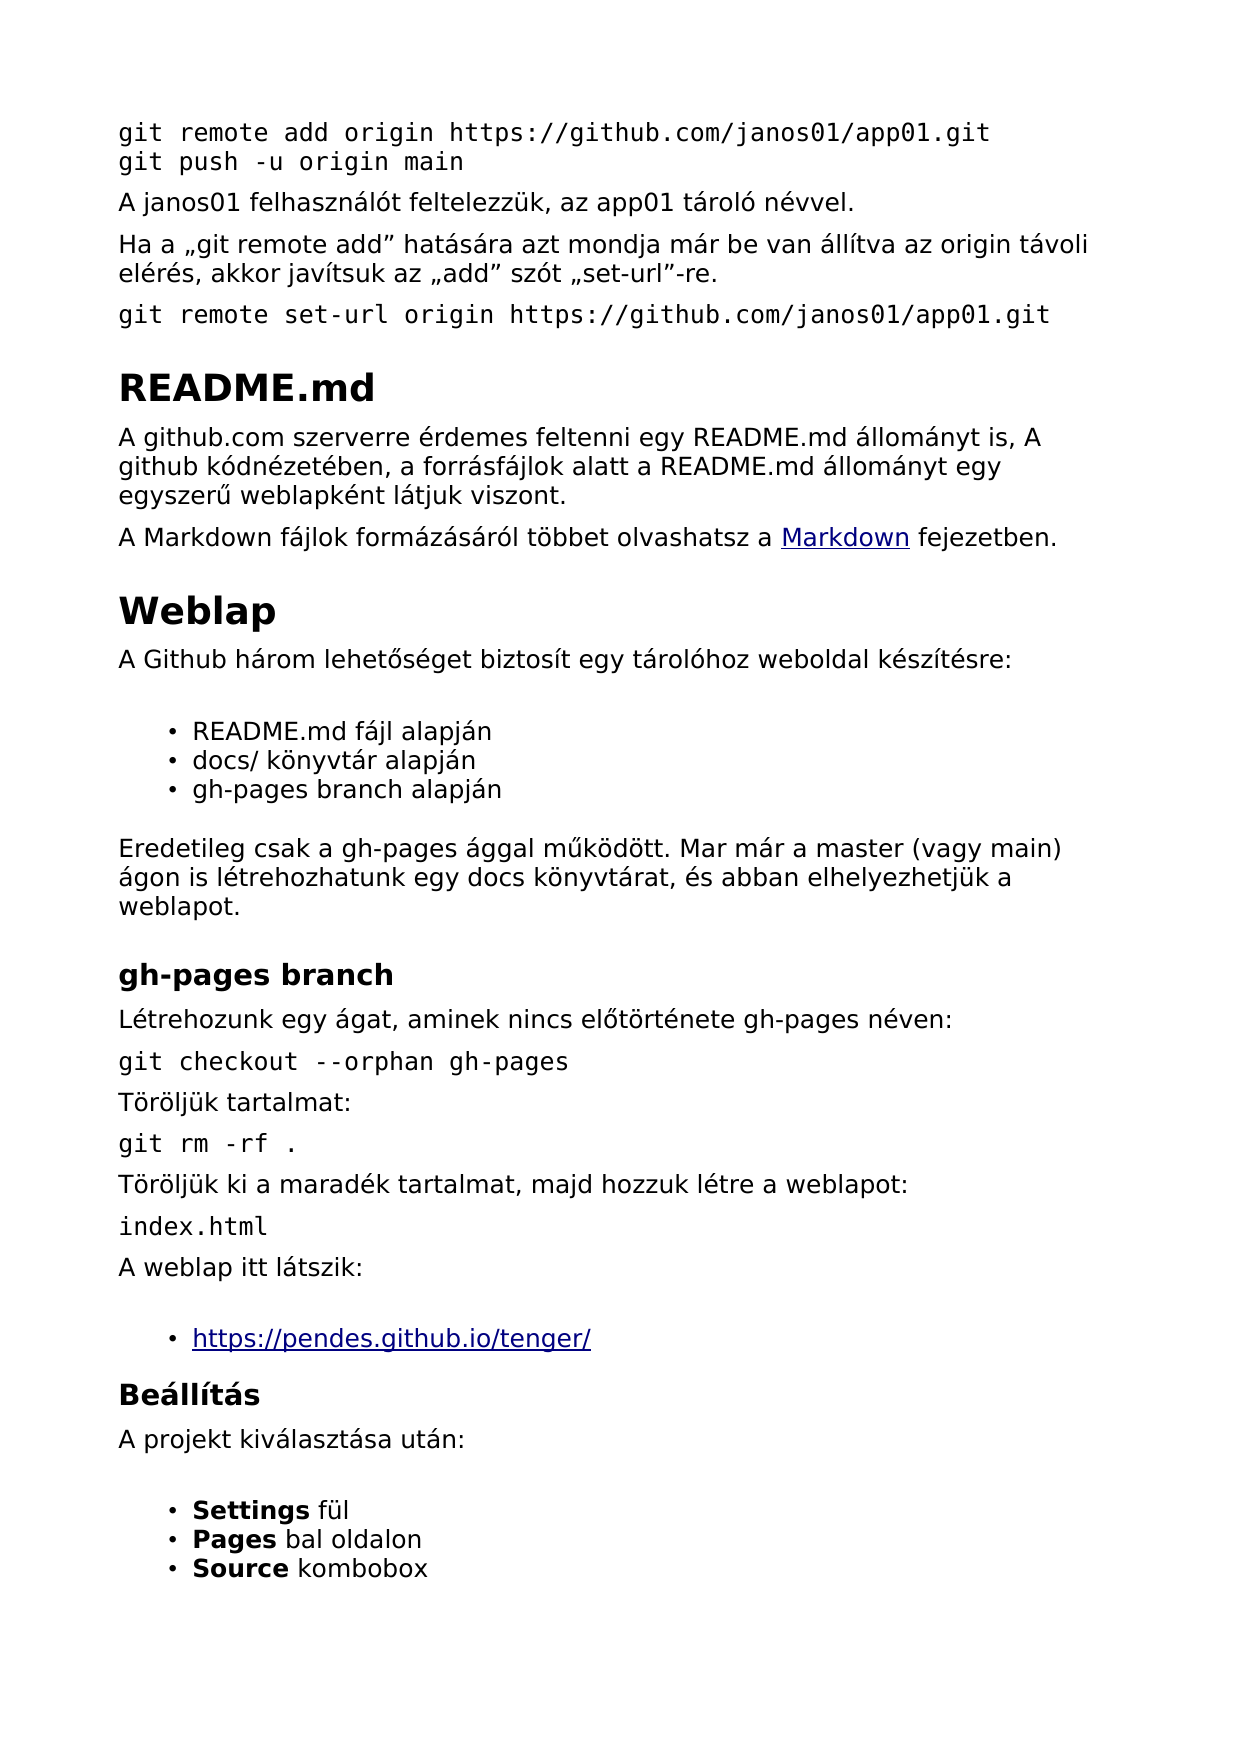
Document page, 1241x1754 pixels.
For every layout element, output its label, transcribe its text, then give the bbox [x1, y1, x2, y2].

text git remote set-url origin https://github.com/janos01/app01.git [118, 301, 1122, 330]
text git remote add origin https://github.com/janos01/app01.git git push -u origin main [118, 118, 1122, 176]
list Pages bal oldalon [177, 1525, 1122, 1554]
text Ha a „git remote add” hatására azt mondja már be van állítva az origin távoli elérés, akkor javítsuk az „add” szót „set-url”-re. [118, 230, 1122, 288]
subtitle gh-pages branch [118, 959, 1122, 993]
text git checkout --orphan gh-pages [118, 1047, 1122, 1076]
list Source kombobox [177, 1554, 1122, 1583]
text Eredetileg csak a gh-pages ággal működött. Mar már a master (vagy main) ágon is létrehozhatunk egy docs könyvtárat, és abban elhelyezhetjük a weblapot. [118, 834, 1122, 921]
text A projekt kiválasztása után: [118, 1425, 1122, 1454]
text git rm -rf . [118, 1129, 1122, 1159]
list https://pendes.github.io/tenger/ [177, 1324, 1122, 1353]
text A Github három lehetőséget biztosít egy tárolóhoz weboldal készítésre: [118, 646, 1122, 675]
text Létrehozunk egy ágat, aminek nincs előtörténete gh-pages néven: [118, 1005, 1122, 1034]
text Töröljük tartalmat: [118, 1088, 1122, 1117]
subtitle README.md [118, 367, 1122, 410]
list README.md fájl alapján [177, 717, 1122, 746]
text A weblap itt látszik: [118, 1253, 1122, 1282]
subtitle Beállítás [118, 1378, 1122, 1412]
list Settings fül [177, 1496, 1122, 1525]
list gh-pages branch alapján [177, 775, 1122, 804]
text A github.com szerverre érdemes feltenni egy README.md állományt is, A github kódnézetében, a forrásfájlok alatt a README.md állományt egy egyszerű weblapként látjuk viszont. [118, 423, 1122, 510]
text A janos01 felhasználót feltelezzük, az app01 tároló névvel. [118, 188, 1122, 217]
text Töröljük ki a maradék tartalmat, majd hozzuk létre a weblapot: [118, 1170, 1122, 1199]
list docs/ könyvtár alapján [177, 746, 1122, 775]
text A Markdown fájlok formázásáról többet olvashatsz a Markdown fejezetben. [118, 523, 1122, 552]
text index.html [118, 1212, 1122, 1241]
subtitle Weblap [118, 589, 1122, 633]
